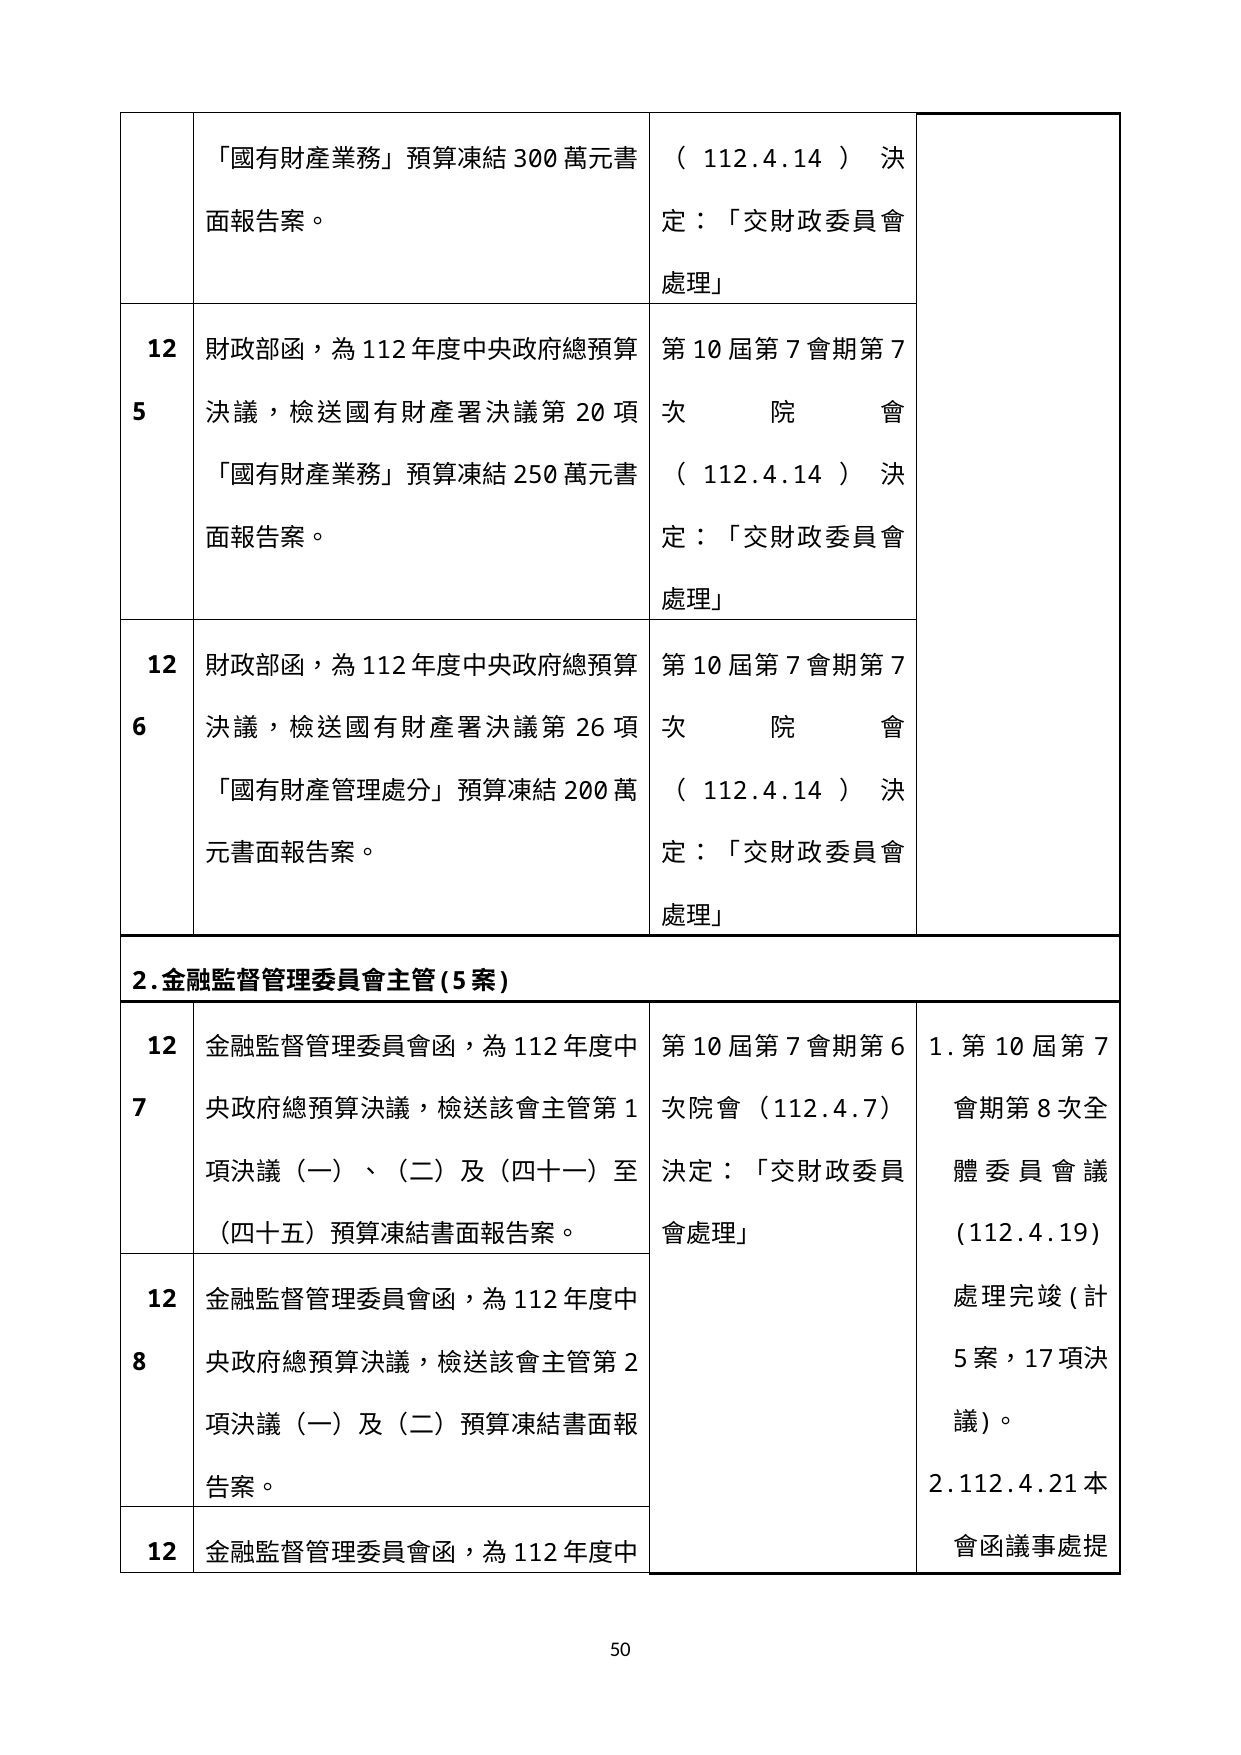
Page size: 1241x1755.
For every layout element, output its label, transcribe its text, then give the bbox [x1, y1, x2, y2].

table_cell 第10屆第7會期第7次院會（112.4.14）決定：「交財政委員會處理」 [650, 620, 916, 934]
table_cell 財政部函，為112年度中央政府總預算決議，檢送國有財產署決議第26項「國有財產管理處分」預算凍結200萬元書面報告案。 [194, 620, 649, 934]
table_cell 第10屆第7會期第7次院會（112.4.14）決定：「交財政委員會處理」 [650, 304, 916, 618]
table_cell [121, 1003, 193, 1253]
table_cell [121, 620, 193, 934]
table_cell 金融監督管理委員會函，為112年度中央政府總預算決議，檢送該會主管第1項決議（一）、（二）及（四十一）至（四十五）預算凍結書面報告案。 [194, 1003, 649, 1253]
table_cell 「國有財產業務」預算凍結300萬元書面報告案。 [194, 113, 649, 303]
table_cell 第10屆第7會期第6次院會（112.4.7）決定：「交財政委員會處理」 [650, 1003, 916, 1572]
table_cell [121, 113, 193, 303]
table_cell 金融監督管理委員會函，為112年度中 [194, 1507, 649, 1572]
table_cell [917, 115, 1119, 934]
table_cell [121, 1507, 193, 1572]
table_cell [121, 304, 193, 618]
table_cell 2.金融監督管理委員會主管(5案) [121, 937, 1119, 1000]
table_cell [121, 1254, 193, 1506]
table_cell 財政部函，為112年度中央政府總預算決議，檢送國有財產署決議第20項「國有財產業務」預算凍結250萬元書面報告案。 [194, 304, 649, 618]
table_cell 金融監督管理委員會函，為112年度中央政府總預算決議，檢送該會主管第2項決議（一）及（二）預算凍結書面報告案。 [194, 1254, 649, 1506]
table_cell （112.4.14）決定：「交財政委員會處理」 [650, 113, 916, 303]
table_cell 1.第10屆第7會期第8次全體委員會議(112.4.19)處理完竣(計5案，17項決議)。 2.112.4.21本會函議事處提 [917, 1003, 1119, 1572]
